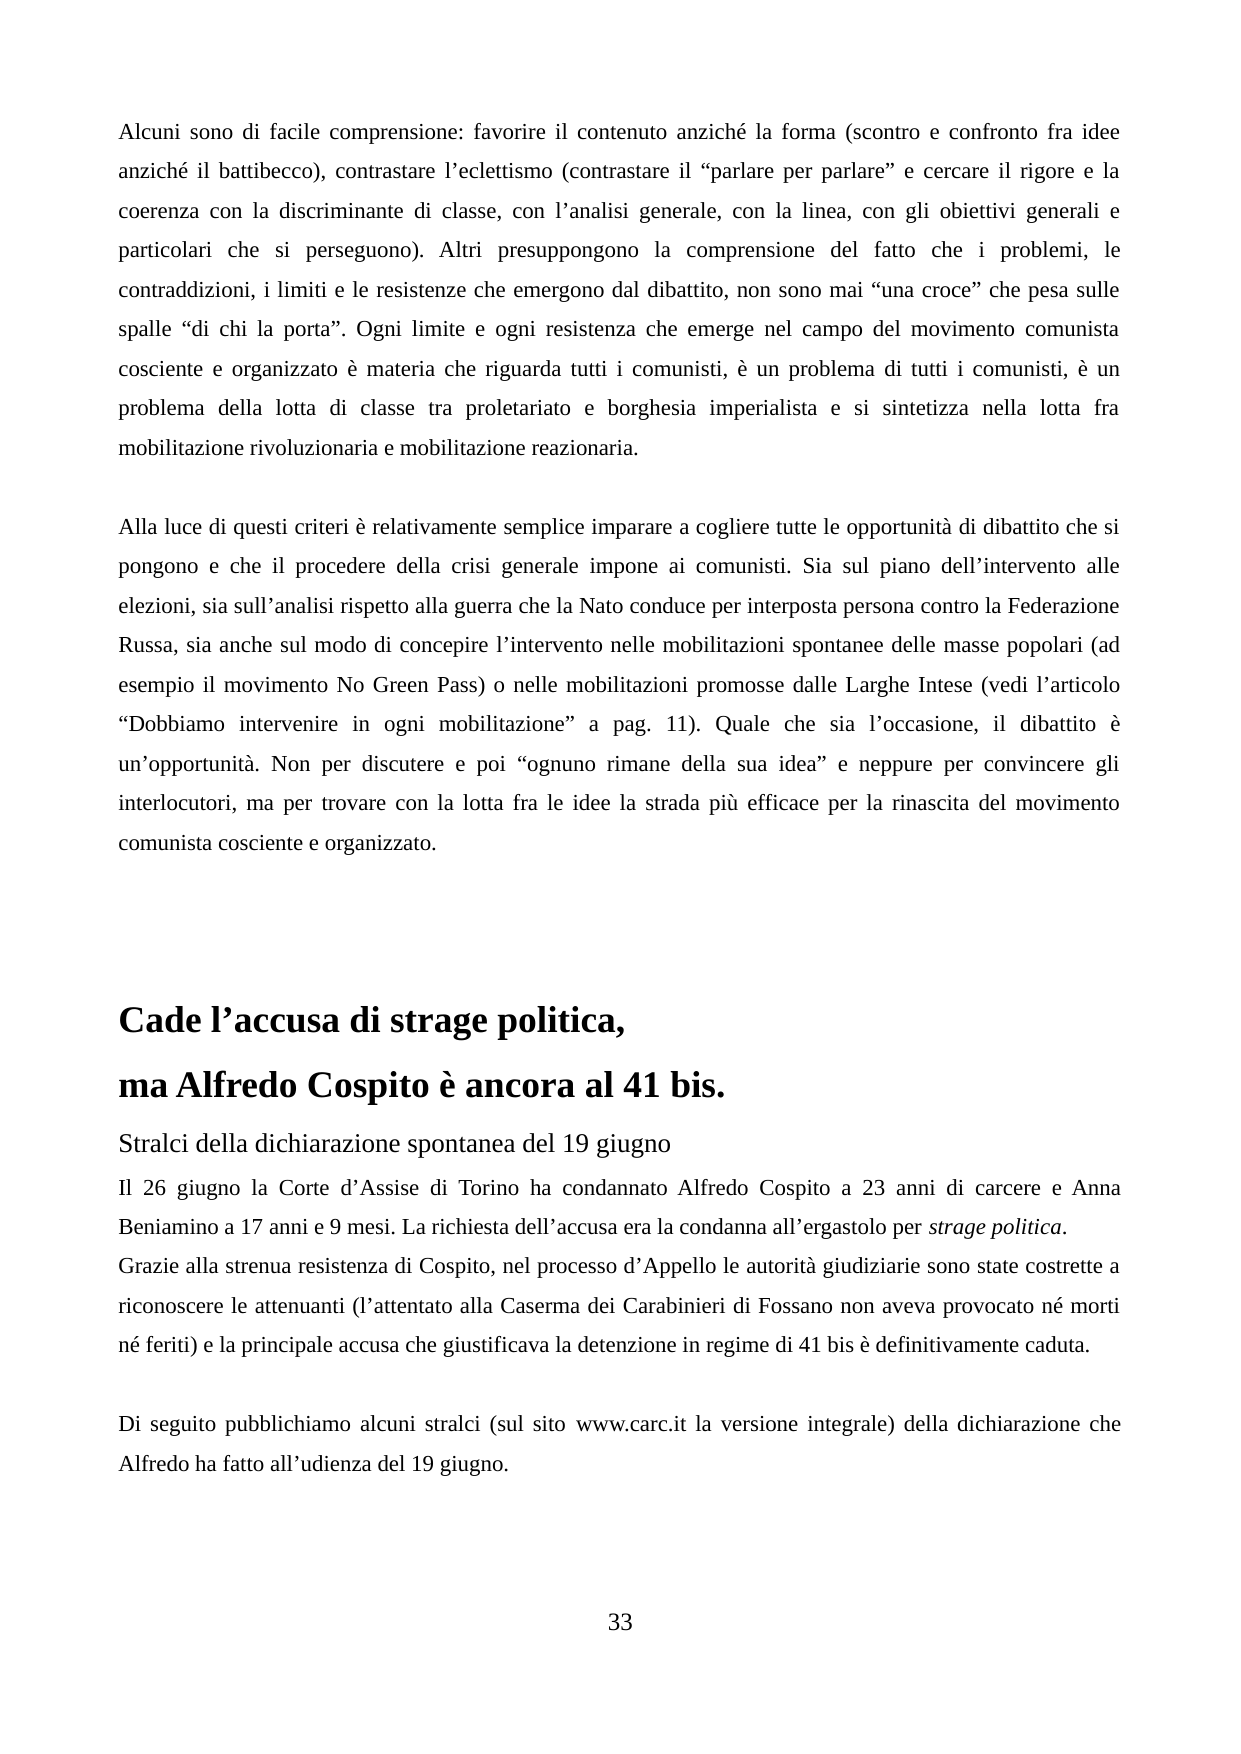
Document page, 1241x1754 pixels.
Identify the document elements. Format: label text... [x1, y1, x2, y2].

text Stralci della dichiarazione spontanea del 19 giugno [118, 1127, 1122, 1158]
text Alcuni sono di facile comprensione: favorire il contenuto anziché la forma (scontro e confronto fra idee anziché il battibecco), contrastare l’eclettismo (contrastare il “parlare per parlare” e cercare il rigore e la coerenza con la discriminante di classe, con l’analisi generale, con la linea, con gli obiettivi generali e particolari che si perseguono). Altri presuppongono la comprensione del fatto che i problemi, le contraddizioni, i limiti e le resistenze che emergono dal dibattito, non sono mai “una croce” che pesa sulle spalle “di chi la porta”. Ogni limite e ogni resistenza che emerge nel campo del movimento comunista cosciente e organizzato è materia che riguarda tutti i comunisti, è un problema di tutti i comunisti, è un problema della lotta di classe tra proletariato e borghesia imperialista e si sintetizza nella lotta fra mobilitazione rivoluzionaria e mobilitazione reazionaria. [118, 118, 1122, 460]
text Alla luce di questi criteri è relativamente semplice imparare a cogliere tutte le opportunità di dibattito che si pongono e che il procedere della crisi generale impone ai comunisti. Sia sul piano dell’intervento alle elezioni, sia sull’analisi rispetto alla guerra che la Nato conduce per interposta persona contro la Federazione Russa, sia anche sul modo di concepire l’intervento nelle mobilitazioni spontanee delle masse popolari (ad esempio il movimento No Green Pass) o nelle mobilitazioni promosse dalle Larghe Intese (vedi l’articolo “Dobbiamo intervenire in ogni mobilitazione” a pag. 11). Quale che sia l’occasione, il dibattito è un’opportunità. Non per discutere e poi “ognuno rimane della sua idea” e neppure per convincere gli interlocutori, ma per trovare con la lotta fra le idee la strada più efficace per la rinascita del movimento comunista cosciente e organizzato. [118, 513, 1122, 855]
text Grazie alla strenua resistenza di Cospito, nel processo d’Appello le autorità giudiziarie sono state costrette a riconoscere le attenuanti (l’attentato alla Caserma dei Carabinieri di Fossano non aveva provocato né morti né feriti) e la principale accusa che giustificava la detenzione in regime di 41 bis è definitivamente caduta. [118, 1253, 1122, 1358]
text Cade l’accusa di strage politica, [118, 998, 1122, 1041]
text Il 26 giugno la Corte d’Assise di Torino ha condannato Alfredo Cospito a 23 anni di carcere e Anna Beniamino a 17 anni e 9 mesi. La richiesta dell’accusa era la condanna all’ergastolo per strage politica. [118, 1174, 1122, 1239]
text Di seguito pubblichiamo alcuni stralci (sul sito www.carc.it la versione integrale) della dichiarazione che Alfredo ha fatto all’udienza del 19 giugno. [118, 1411, 1122, 1476]
text ma Alfredo Cospito è ancora al 41 bis. [118, 1062, 1122, 1105]
